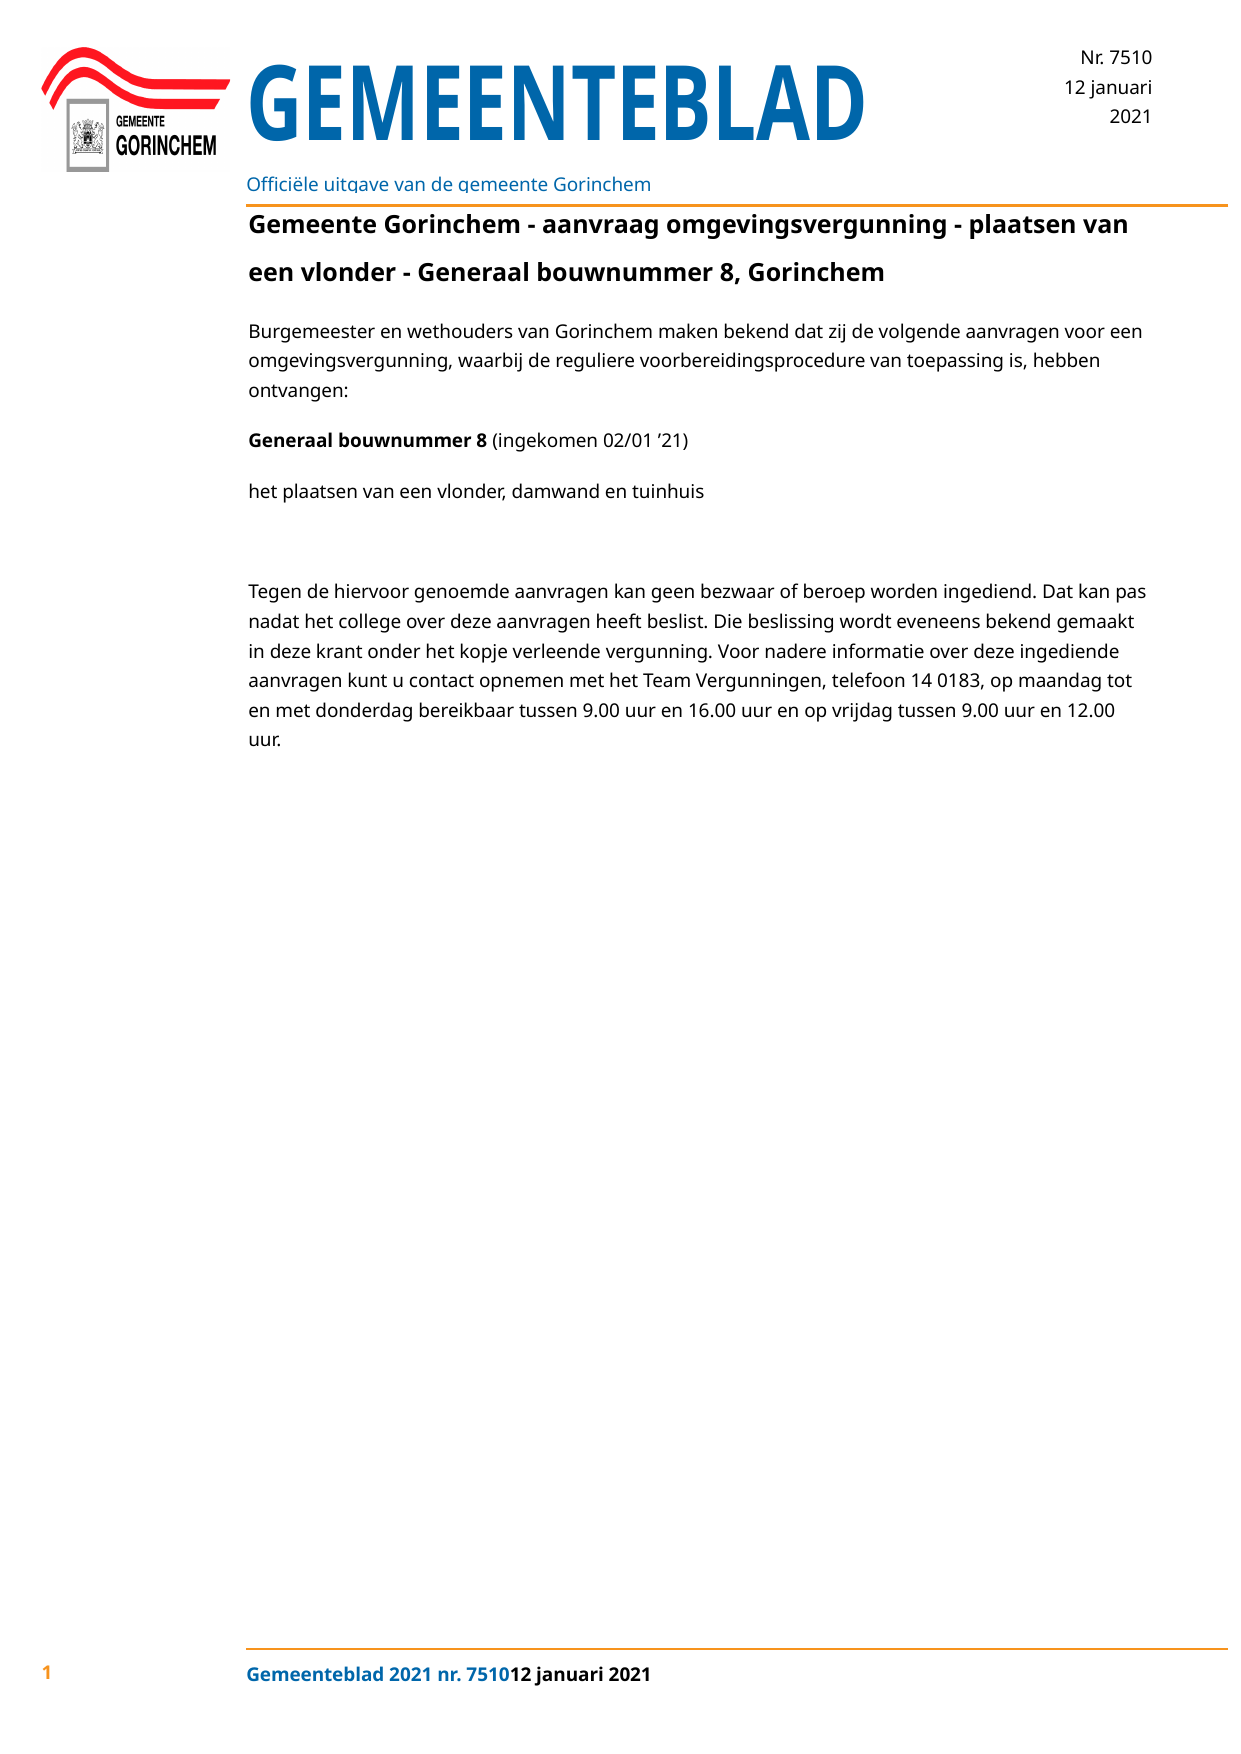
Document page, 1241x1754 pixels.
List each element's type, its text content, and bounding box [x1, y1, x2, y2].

text Burgemeester en wethouders van Gorinchem maken bekend dat zij de volgende aanvragen voor een omgevingsvergunning, waarbij de reguliere voorbereidingsprocedure van toepassing is, hebben ontvangen: [248, 318, 1152, 403]
text Gemeente Gorinchem - aanvraag omgevingsvergunning - plaatsen van een vlonder - Generaal bouwnummer 8, Gorinchem [248, 207, 1152, 288]
text Generaal bouwnummer 8 (ingekomen 02/01 ’21) [248, 427, 1152, 453]
picture [41, 47, 231, 172]
text het plaatsen van een vlonder, damwand en tuinhuis [248, 478, 1152, 504]
text Tegen de hiervoor genoemde aanvragen kan geen bezwaar of beroep worden ingediend. Dat kan pas nadat het college over deze aanvragen heeft beslist. Die beslissing wordt eveneens bekend gemaakt in deze krant onder het kopje verleende vergunning. Voor nadere informatie over deze ingediende aanvragen kunt u contact opnemen met het Team Vergunningen, telefoon 14 0183, op maandag tot en met donderdag bereikbaar tussen 9.00 uur en 16.00 uur en op vrijdag tussen 9.00 uur en 12.00 uur. [248, 579, 1152, 752]
